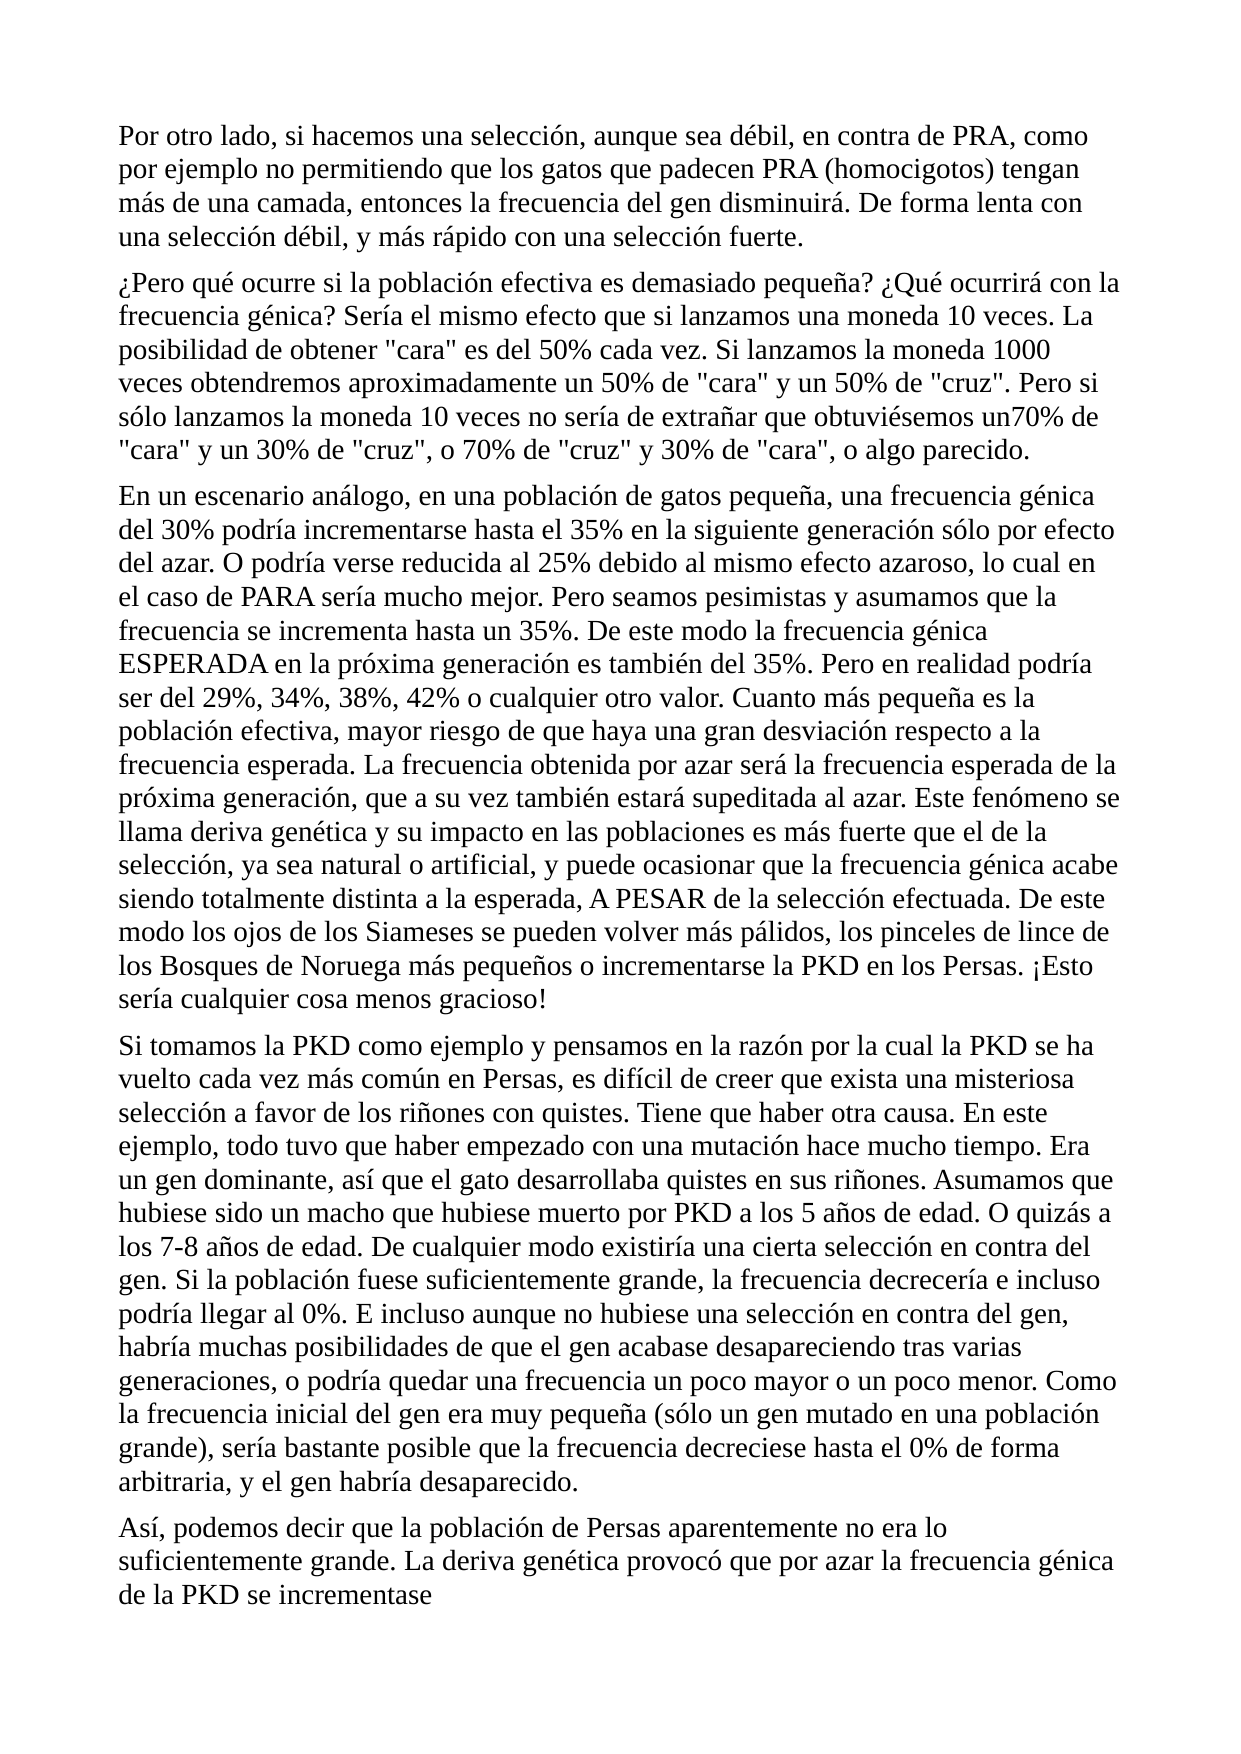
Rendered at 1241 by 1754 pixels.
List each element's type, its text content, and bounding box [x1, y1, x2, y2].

text Por otro lado, si hacemos una selección, aunque sea débil, en contra de PRA, como por ejemplo no permitiendo que los gatos que padecen PRA (homocigotos) tengan más de una camada, entonces la frecuencia del gen disminuirá. De forma lenta con una selección débil, y más rápido con una selección fuerte. [118, 118, 1122, 252]
text ¿Pero qué ocurre si la población efectiva es demasiado pequeña? ¿Qué ocurrirá con la frecuencia génica? Sería el mismo efecto que si lanzamos una moneda 10 veces. La posibilidad de obtener "cara" es del 50% cada vez. Si lanzamos la moneda 1000 veces obtendremos aproximadamente un 50% de "cara" y un 50% de "cruz". Pero si sólo lanzamos la moneda 10 veces no sería de extrañar que obtuviésemos un70% de "cara" y un 30% de "cruz", o 70% de "cruz" y 30% de "cara", o algo parecido. [118, 265, 1122, 466]
text Así, podemos decir que la población de Persas aparentemente no era lo suficientemente grande. La deriva genética provocó que por azar la frecuencia génica de la PKD se incrementase [118, 1510, 1122, 1610]
text Si tomamos la PKD como ejemplo y pensamos en la razón por la cual la PKD se ha vuelto cada vez más común en Persas, es difícil de creer que exista una misteriosa selección a favor de los riñones con quistes. Tiene que haber otra causa. En este ejemplo, todo tuvo que haber empezado con una mutación hace mucho tiempo. Era un gen dominante, así que el gato desarrollaba quistes en sus riñones. Asumamos que hubiese sido un macho que hubiese muerto por PKD a los 5 años de edad. O quizás a los 7-8 años de edad. De cualquier modo existiría una cierta selección en contra del gen. Si la población fuese suficientemente grande, la frecuencia decrecería e incluso podría llegar al 0%. E incluso aunque no hubiese una selección en contra del gen, habría muchas posibilidades de que el gen acabase desapareciendo tras varias generaciones, o podría quedar una frecuencia un poco mayor o un poco menor. Como la frecuencia inicial del gen era muy pequeña (sólo un gen mutado en una población grande), sería bastante posible que la frecuencia decreciese hasta el 0% de forma arbitraria, y el gen habría desaparecido. [118, 1028, 1122, 1497]
text En un escenario análogo, en una población de gatos pequeña, una frecuencia génica del 30% podría incrementarse hasta el 35% en la siguiente generación sólo por efecto del azar. O podría verse reducida al 25% debido al mismo efecto azaroso, lo cual en el caso de PARA sería mucho mejor. Pero seamos pesimistas y asumamos que la frecuencia se incrementa hasta un 35%. De este modo la frecuencia génica ESPERADA en la próxima generación es también del 35%. Pero en realidad podría ser del 29%, 34%, 38%, 42% o cualquier otro valor. Cuanto más pequeña es la población efectiva, mayor riesgo de que haya una gran desviación respecto a la frecuencia esperada. La frecuencia obtenida por azar será la frecuencia esperada de la próxima generación, que a su vez también estará supeditada al azar. Este fenómeno se llama deriva genética y su impacto en las poblaciones es más fuerte que el de la selección, ya sea natural o artificial, y puede ocasionar que la frecuencia génica acabe siendo totalmente distinta a la esperada, A PESAR de la selección efectuada. De este modo los ojos de los Siameses se pueden volver más pálidos, los pinceles de lince de los Bosques de Noruega más pequeños o incrementarse la PKD en los Persas. ¡Esto sería cualquier cosa menos gracioso! [118, 478, 1122, 1015]
